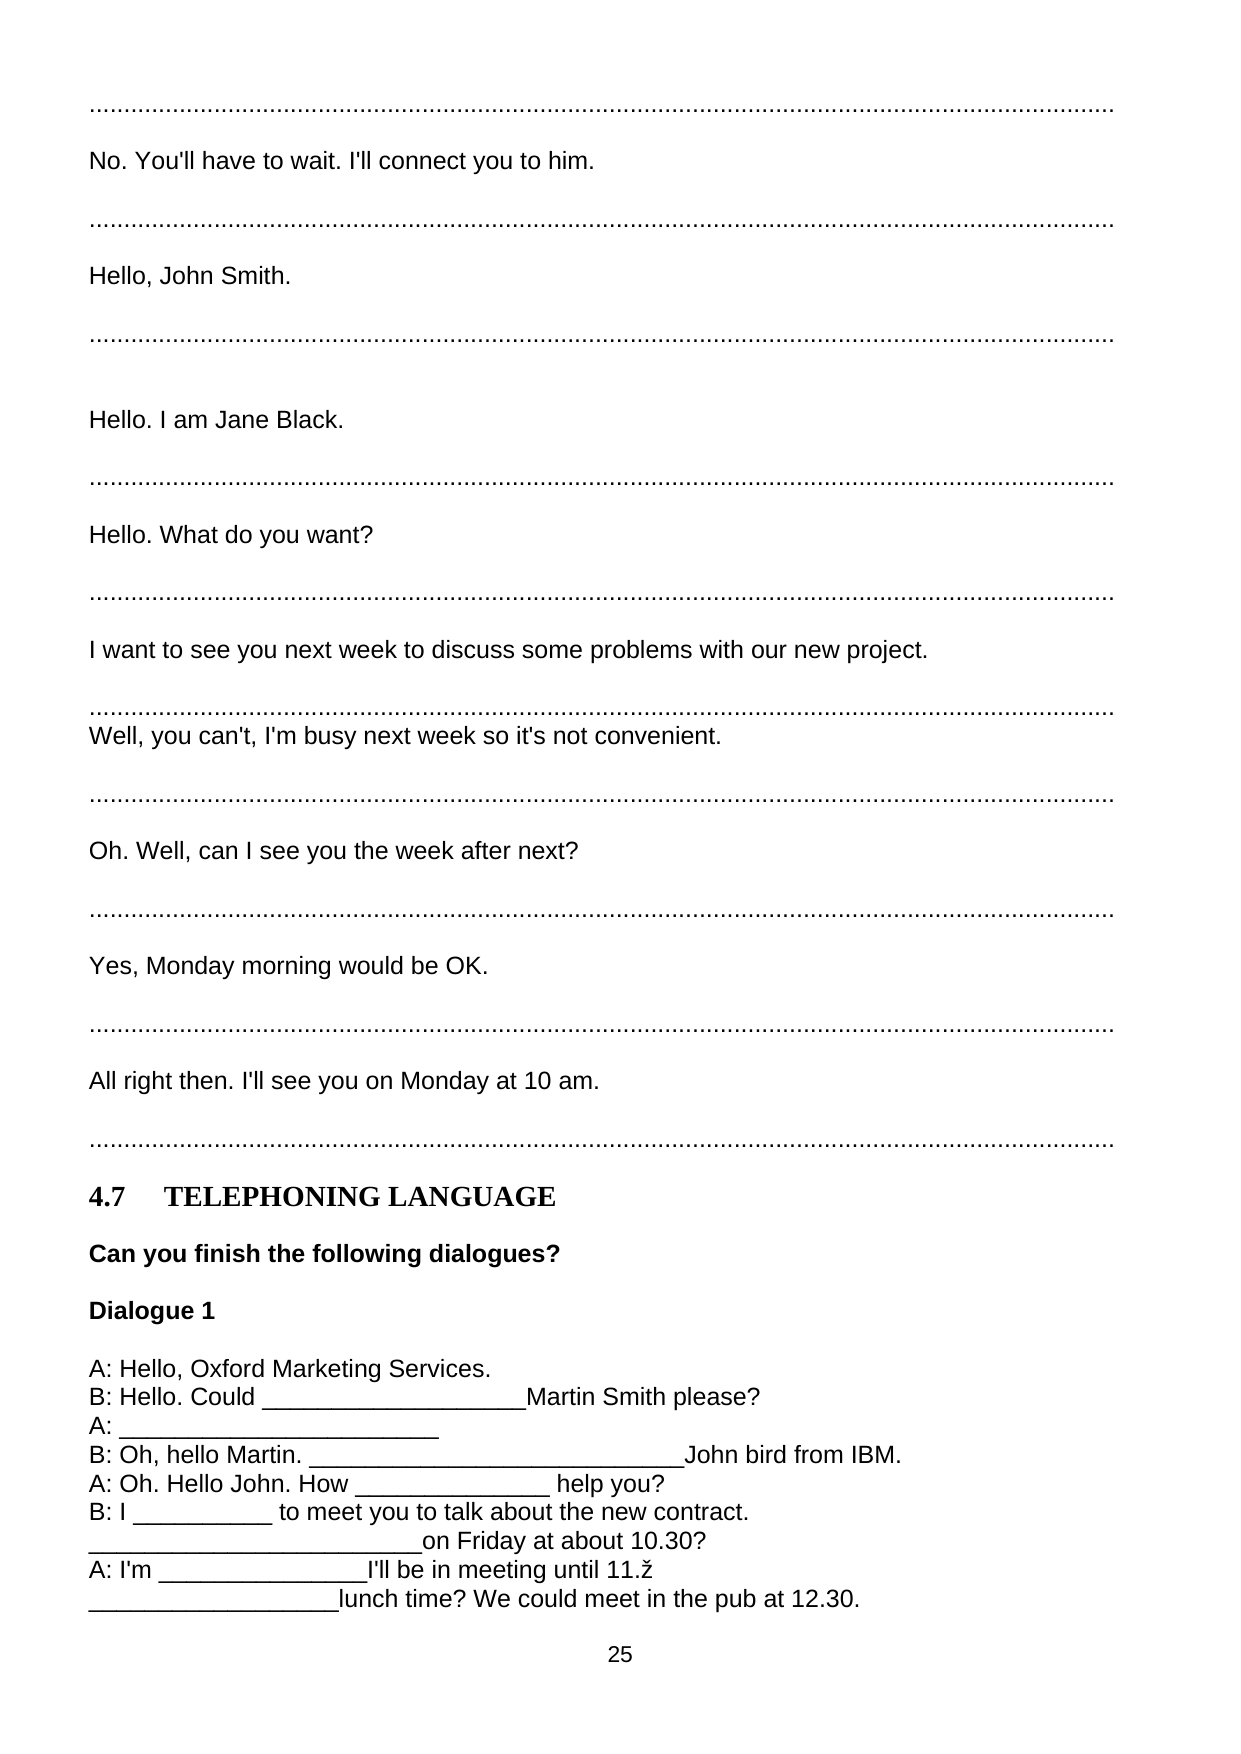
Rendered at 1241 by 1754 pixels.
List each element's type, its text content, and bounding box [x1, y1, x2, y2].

text .................................................................................................................................................... [89, 1124, 1152, 1152]
text A: _______________________ [89, 1411, 1152, 1440]
text Hello, John Smith. [89, 261, 1152, 290]
text .................................................................................................................................................... [89, 89, 1152, 117]
text A: Hello, Oxford Marketing Services. [89, 1354, 1152, 1382]
text Hello. I am Jane Black. [89, 405, 1152, 434]
subtitle TELEPHONING LANGUAGE [89, 1179, 1152, 1212]
text .................................................................................................................................................... [89, 204, 1152, 232]
text __________________lunch time? We could meet in the pub at 12.30. [89, 1584, 1152, 1612]
text .................................................................................................................................................... [89, 894, 1152, 922]
text Oh. Well, can I see you the week after next? [89, 836, 1152, 865]
text ________________________on Friday at about 10.30? [89, 1526, 1152, 1555]
text .................................................................................................................................................... [89, 692, 1152, 721]
text No. You'll have to wait. I'll connect you to him. [89, 146, 1152, 175]
text .................................................................................................................................................... [89, 319, 1152, 347]
text A: I'm _______________I'll be in meeting until 11.ž [89, 1555, 1152, 1584]
text .................................................................................................................................................... [89, 577, 1152, 606]
text Dialogue 1 [89, 1296, 1152, 1325]
text B: Oh, hello Martin. ___________________________John bird from IBM. [89, 1440, 1152, 1469]
text Hello. What do you want? [89, 520, 1152, 549]
text .................................................................................................................................................... [89, 779, 1152, 807]
text Can you finish the following dialogues? [89, 1239, 1152, 1267]
text All right then. I'll see you on Monday at 10 am. [89, 1066, 1152, 1095]
text .................................................................................................................................................... [89, 462, 1152, 491]
text A: Oh. Hello John. How ______________ help you? [89, 1469, 1152, 1497]
text Yes, Monday morning would be OK. [89, 951, 1152, 980]
text .................................................................................................................................................... [89, 1009, 1152, 1037]
text Well, you can't, I'm busy next week so it's not convenient. [89, 721, 1152, 750]
text I want to see you next week to discuss some problems with our new project. [89, 635, 1152, 664]
text B: Hello. Could ___________________Martin Smith please? [89, 1382, 1152, 1411]
text B: I __________ to meet you to talk about the new contract. [89, 1497, 1152, 1526]
